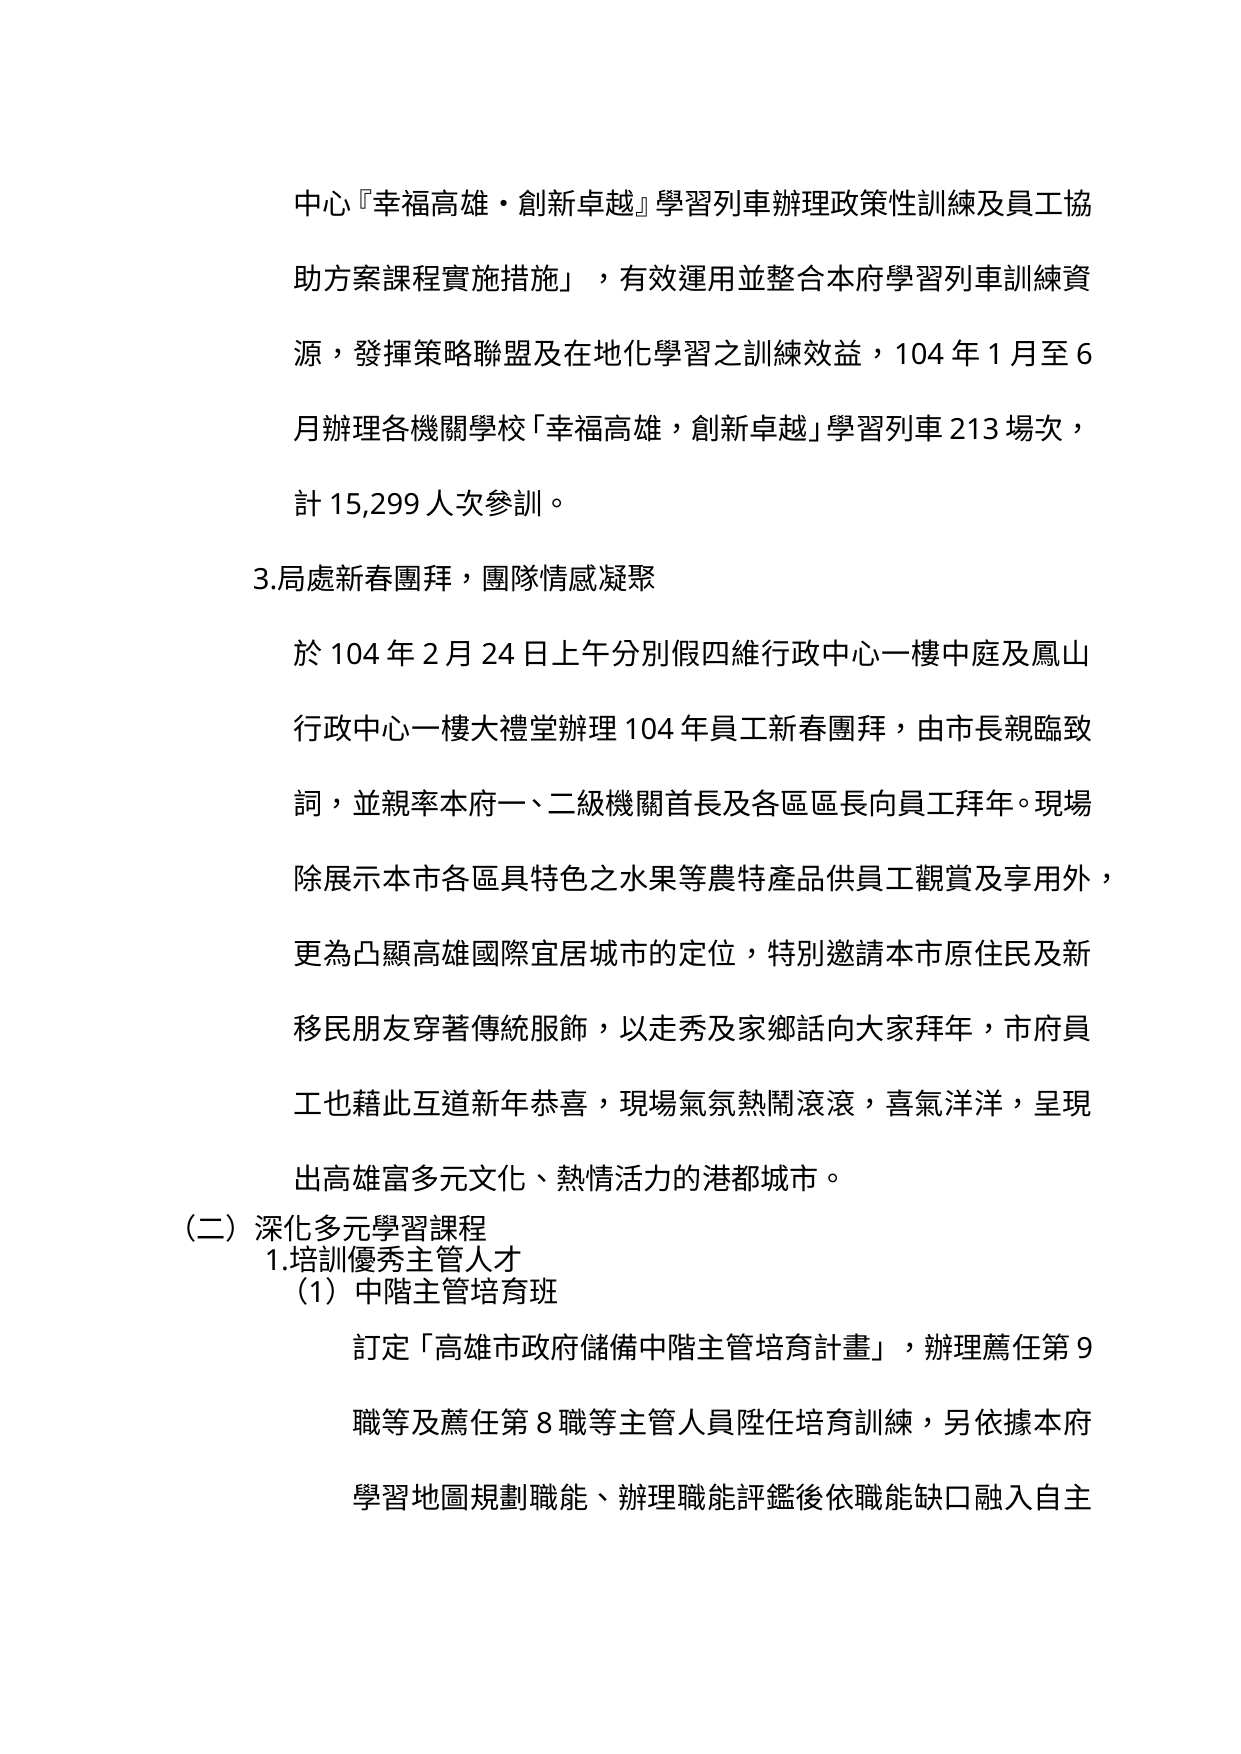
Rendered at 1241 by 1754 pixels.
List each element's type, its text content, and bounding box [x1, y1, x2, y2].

text 於104年2月24日上午分別假四維行政中心一樓中庭及鳳山行政中心一樓大禮堂辦理104年員工新春團拜，由市長親臨致詞，並親率本府一、二級機關首長及各區區長向員工拜年。現場除展示本市各區具特色之水果等農特產品供員工觀賞及享用外，更為凸顯高雄國際宜居城市的定位，特別邀請本市原住民及新移民朋友穿著傳統服飾，以走秀及家鄉話向大家拜年，市府員工也藉此互道新年恭喜，現場氣氛熱鬧滾滾，喜氣洋洋，呈現出高雄富多元文化、熱情活力的港都城市。 [293, 614, 1092, 1214]
text 訂定「高雄市政府儲備中階主管培育計畫」，辦理薦任第9職等及薦任第8職等主管人員陞任培育訓練，另依據本府學習地圖規劃職能、辦理職能評鑑後依職能缺口融入自主 [352, 1308, 1092, 1533]
text （二）深化多元學習課程 [167, 1214, 1092, 1246]
text 3.局處新春團拜，團隊情感凝聚 [244, 539, 1092, 614]
text 1.培訓優秀主管人才 [264, 1246, 1092, 1277]
text 中心『幸福高雄‧創新卓越』學習列車辦理政策性訓練及員工協助方案課程實施措施」，有效運用並整合本府學習列車訓練資源，發揮策略聯盟及在地化學習之訓練效益，104年1月至6月辦理各機關學校「幸福高雄，創新卓越」學習列車213場次，計15,299人次參訓。 [293, 164, 1092, 539]
text （1）中階主管培育班 [279, 1277, 1092, 1308]
